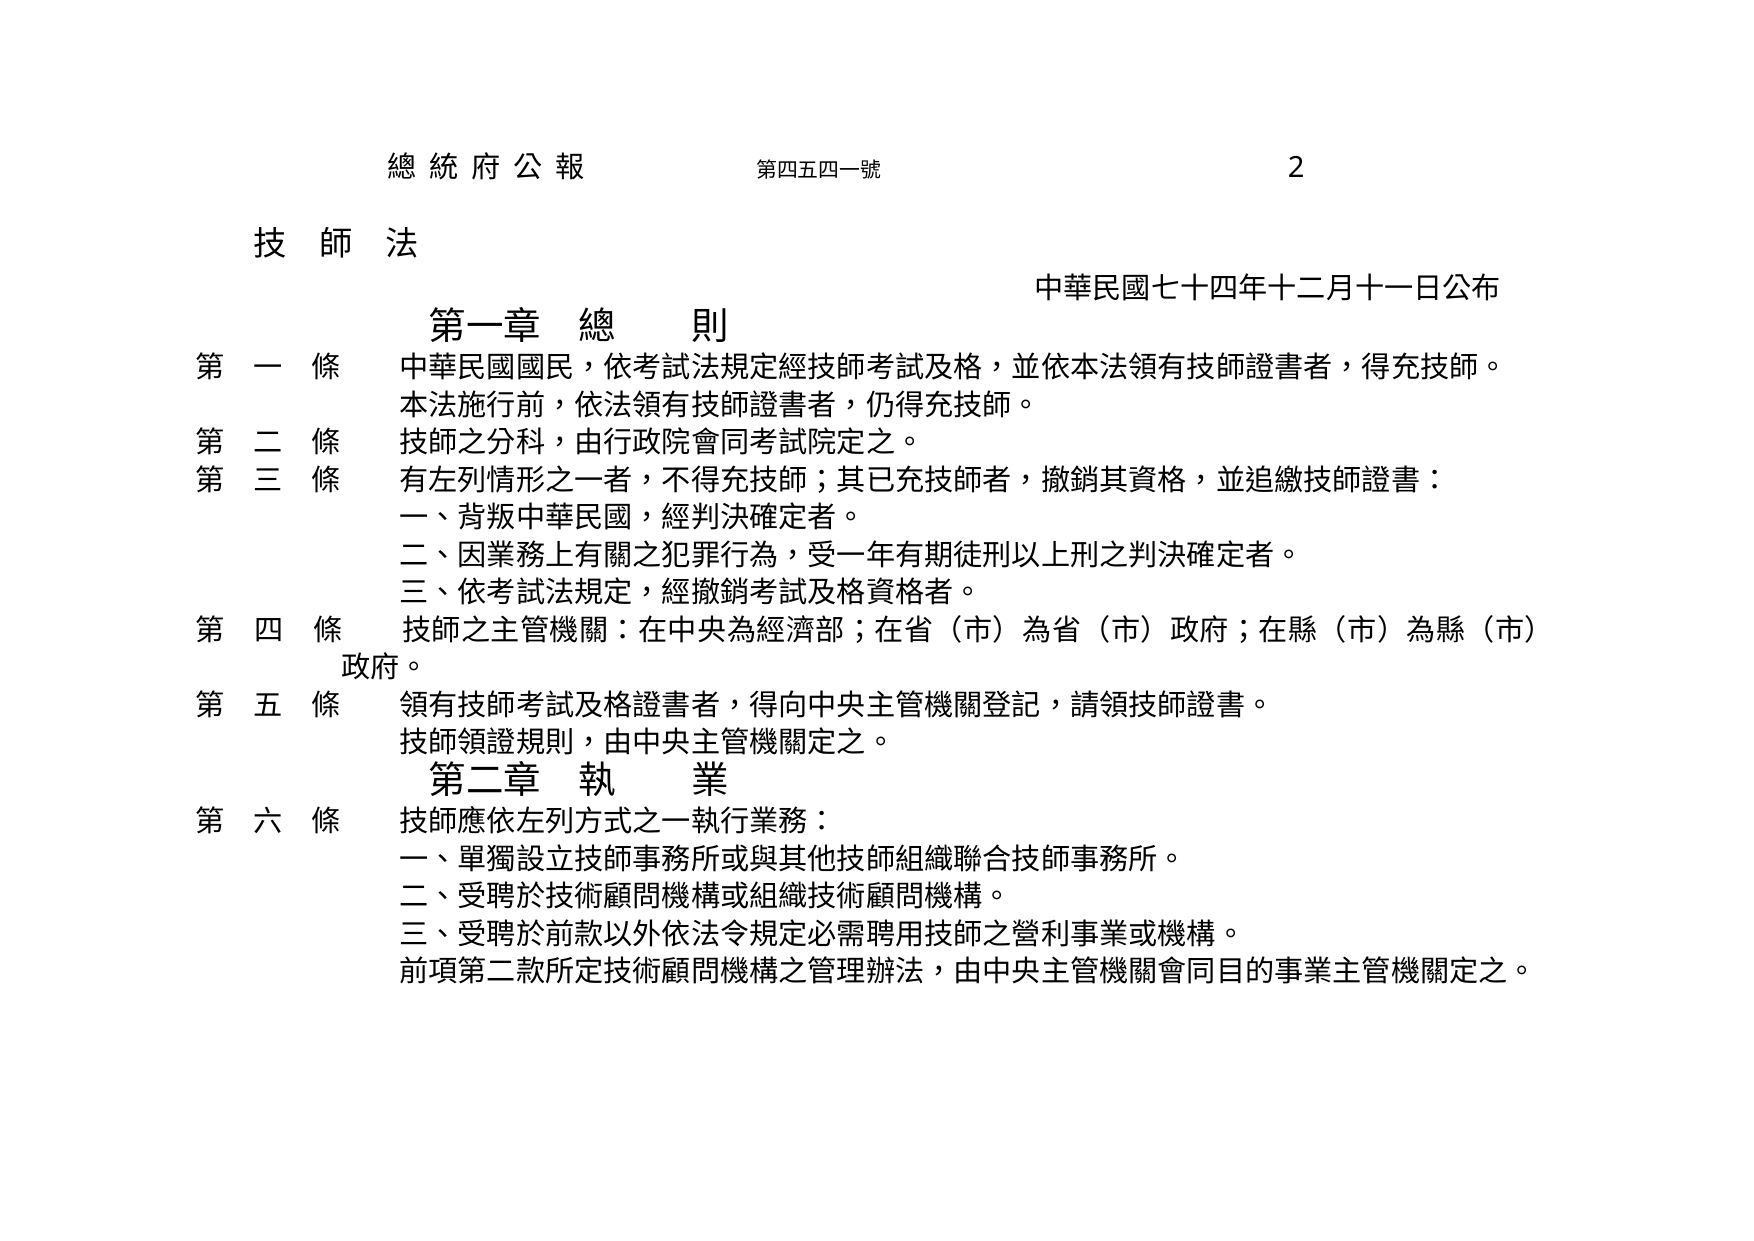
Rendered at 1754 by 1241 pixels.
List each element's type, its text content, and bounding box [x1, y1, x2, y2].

text 第 四 條 技師之主管機關：在中央為經濟部；在省（市）為省（市）政府；在縣（市）為縣（市）政府。 [195, 610, 1559, 685]
text 一、單獨設立技師事務所或與其他技師組織聯合技師事務所。 [399, 839, 1559, 877]
text 一、背叛中華民國，經判決確定者。 [399, 497, 1559, 535]
text 三、受聘於前款以外依法令規定必需聘用技師之營利事業或機構。 [399, 914, 1559, 952]
text 技 師 法 [253, 222, 1559, 263]
text 前項第二款所定技術顧問機構之管理辦法，由中央主管機關會同目的事業主管機關定之。 [341, 952, 1559, 989]
text 第 六 條 技師應依左列方式之一執行業務： [195, 802, 1559, 839]
text 技師領證規則，由中央主管機關定之。 [341, 722, 1559, 760]
text 本法施行前，依法領有技師證書者，仍得充技師。 [341, 385, 1559, 422]
text 第 一 條 中華民國國民，依考試法規定經技師考試及格，並依本法領有技師證書者，得充技師。 [195, 347, 1559, 385]
text 三、依考試法規定，經撤銷考試及格資格者。 [399, 572, 1559, 610]
text 第二章 執 業 [428, 760, 1559, 802]
text 第 五 條 領有技師考試及格證書者，得向中央主管機關登記，請領技師證書。 [195, 685, 1559, 722]
text 二、因業務上有關之犯罪行為，受一年有期徒刑以上刑之判決確定者。 [399, 535, 1559, 572]
text 二、受聘於技術顧問機構或組織技術顧問機構。 [399, 877, 1559, 914]
text 第 二 條 技師之分科，由行政院會同考試院定之。 [195, 422, 1559, 460]
text 中華民國七十四年十二月十一日公布 [195, 268, 1501, 306]
text 第一章 總 則 [428, 306, 1559, 347]
text 第 三 條 有左列情形之一者，不得充技師；其已充技師者，撤銷其資格，並追繳技師證書： [195, 460, 1559, 497]
